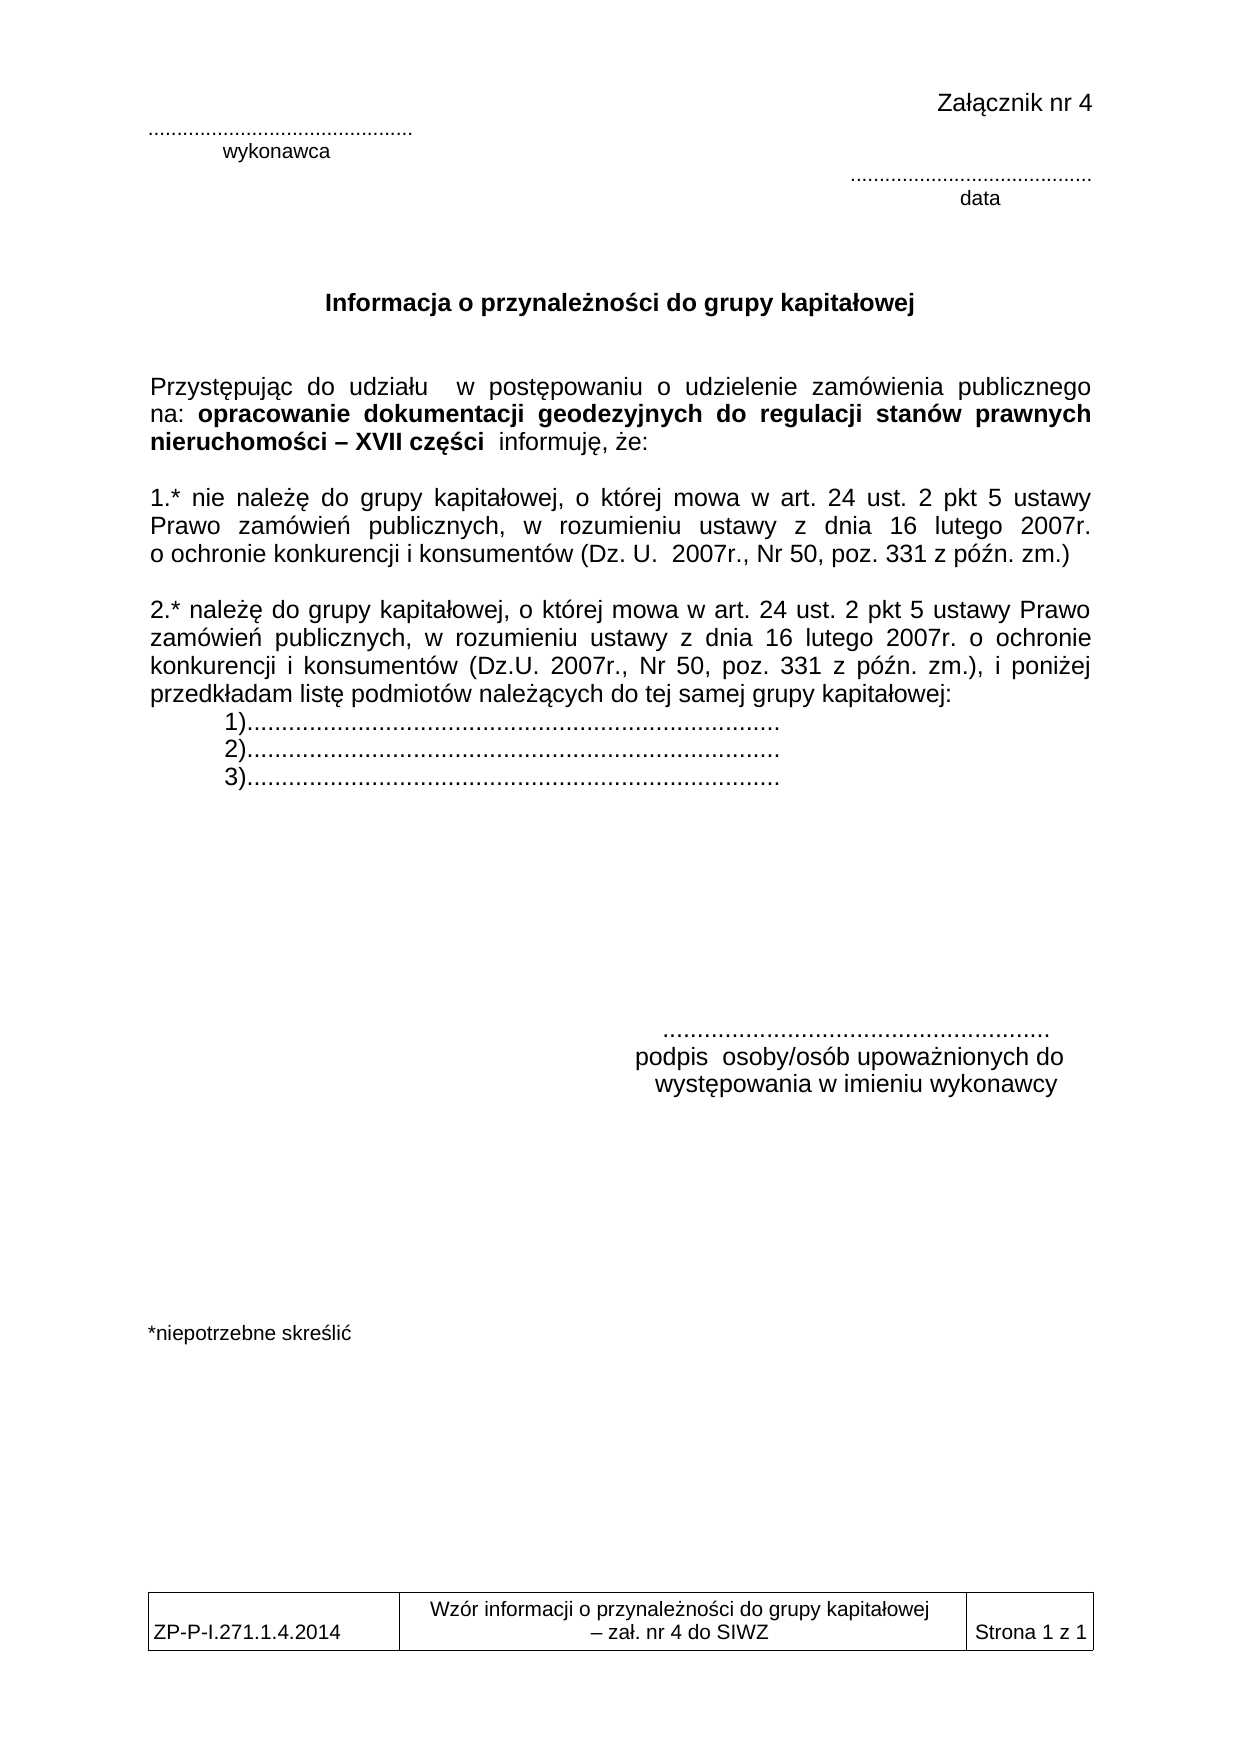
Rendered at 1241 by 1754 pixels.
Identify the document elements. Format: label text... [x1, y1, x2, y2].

list 3)............................................................................. [224, 763, 1093, 791]
text występowania w imieniu wykonawcy [620, 1070, 1093, 1098]
text Informacja o przynależności do grupy kapitałowej [148, 288, 1093, 316]
list 2.* należę do grupy kapitałowej, o której mowa w art. 24 ust. 2 pkt 5 ustawy Prawo zamówień publicznych, w rozumieniu ustawy z dnia 16 lutego 2007r. o ochronie konkurencji i konsumentów (Dz.U. 2007r., Nr 50, poz. 331 z późn. zm.), i poniżej przedkładam listę podmiotów należących do tej samej grupy kapitałowej: [150, 596, 1093, 707]
text .......................................... [148, 163, 1093, 186]
list 1.* nie należę do grupy kapitałowej, o której mowa w art. 24 ust. 2 pkt 5 ustawy Prawo zamówień publicznych, w rozumieniu ustawy z dnia 16 lutego 2007r. o ochronie konkurencji i konsumentów (Dz. U. 2007r., Nr 50, poz. 331 z późn. zm.) [150, 484, 1093, 568]
text data [148, 186, 1093, 209]
subtitle Załącznik nr 4 [148, 89, 1093, 117]
text wykonawca [148, 140, 1093, 163]
text .............................................. [148, 117, 1093, 140]
list 2)............................................................................. [224, 735, 1093, 763]
list 1)............................................................................. [224, 707, 1093, 735]
text podpis osoby/osób upoważnionych do [620, 1042, 1093, 1070]
text Przystępując do udziału w postępowaniu o udzielenie zamówienia publicznego na: opracowanie dokumentacji geodezyjnych do regulacji stanów prawnych nieruchomości – XVII części informuję, że: [150, 372, 1093, 456]
text *niepotrzebne skreślić [148, 1321, 1093, 1344]
text ........................................................ [620, 1014, 1093, 1042]
